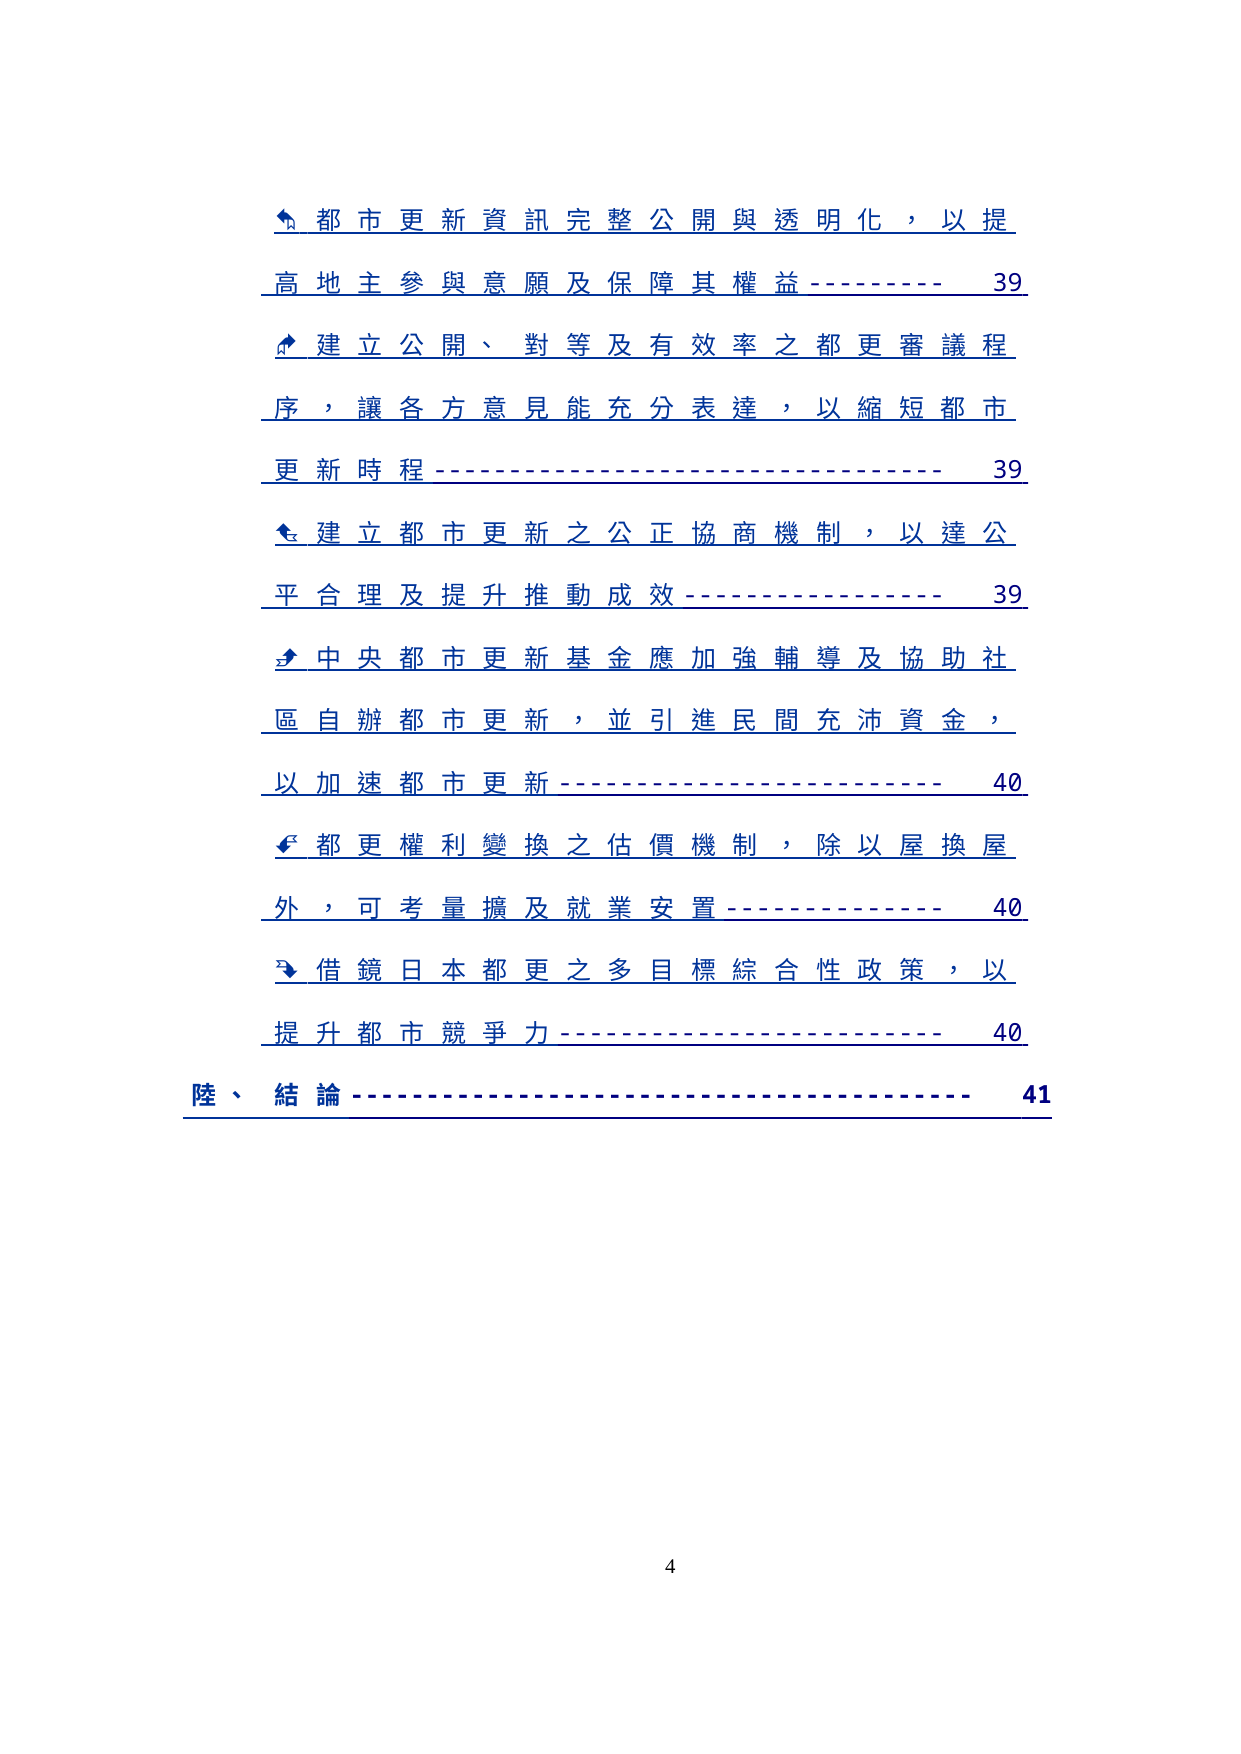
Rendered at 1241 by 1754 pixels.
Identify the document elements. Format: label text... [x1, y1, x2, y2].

text 建立公開、對等及有效率之都更審議程序，讓各方意見能充分表達，以縮短都市更新時程 39 [236, 302, 1028, 490]
text 陸、結論 41 [183, 1052, 1058, 1115]
text 建立都市更新之公正協商機制，以達公平合理及提升推動成效 39 [236, 490, 1028, 615]
text 中央都市更新基金應加強輔導及協助社區自辦都市更新，並引進民間充沛資金，以加速都市更新 40 [236, 615, 1028, 802]
text 都市更新資訊完整公開與透明化，以提高地主參與意願及保障其權益 39 [236, 177, 1028, 302]
text 都更權利變換之估價機制，除以屋換屋外，可考量擴及就業安置 40 [236, 802, 1028, 927]
text 借鏡日本都更之多目標綜合性政策，以提升都市競爭力 40 [236, 927, 1028, 1052]
